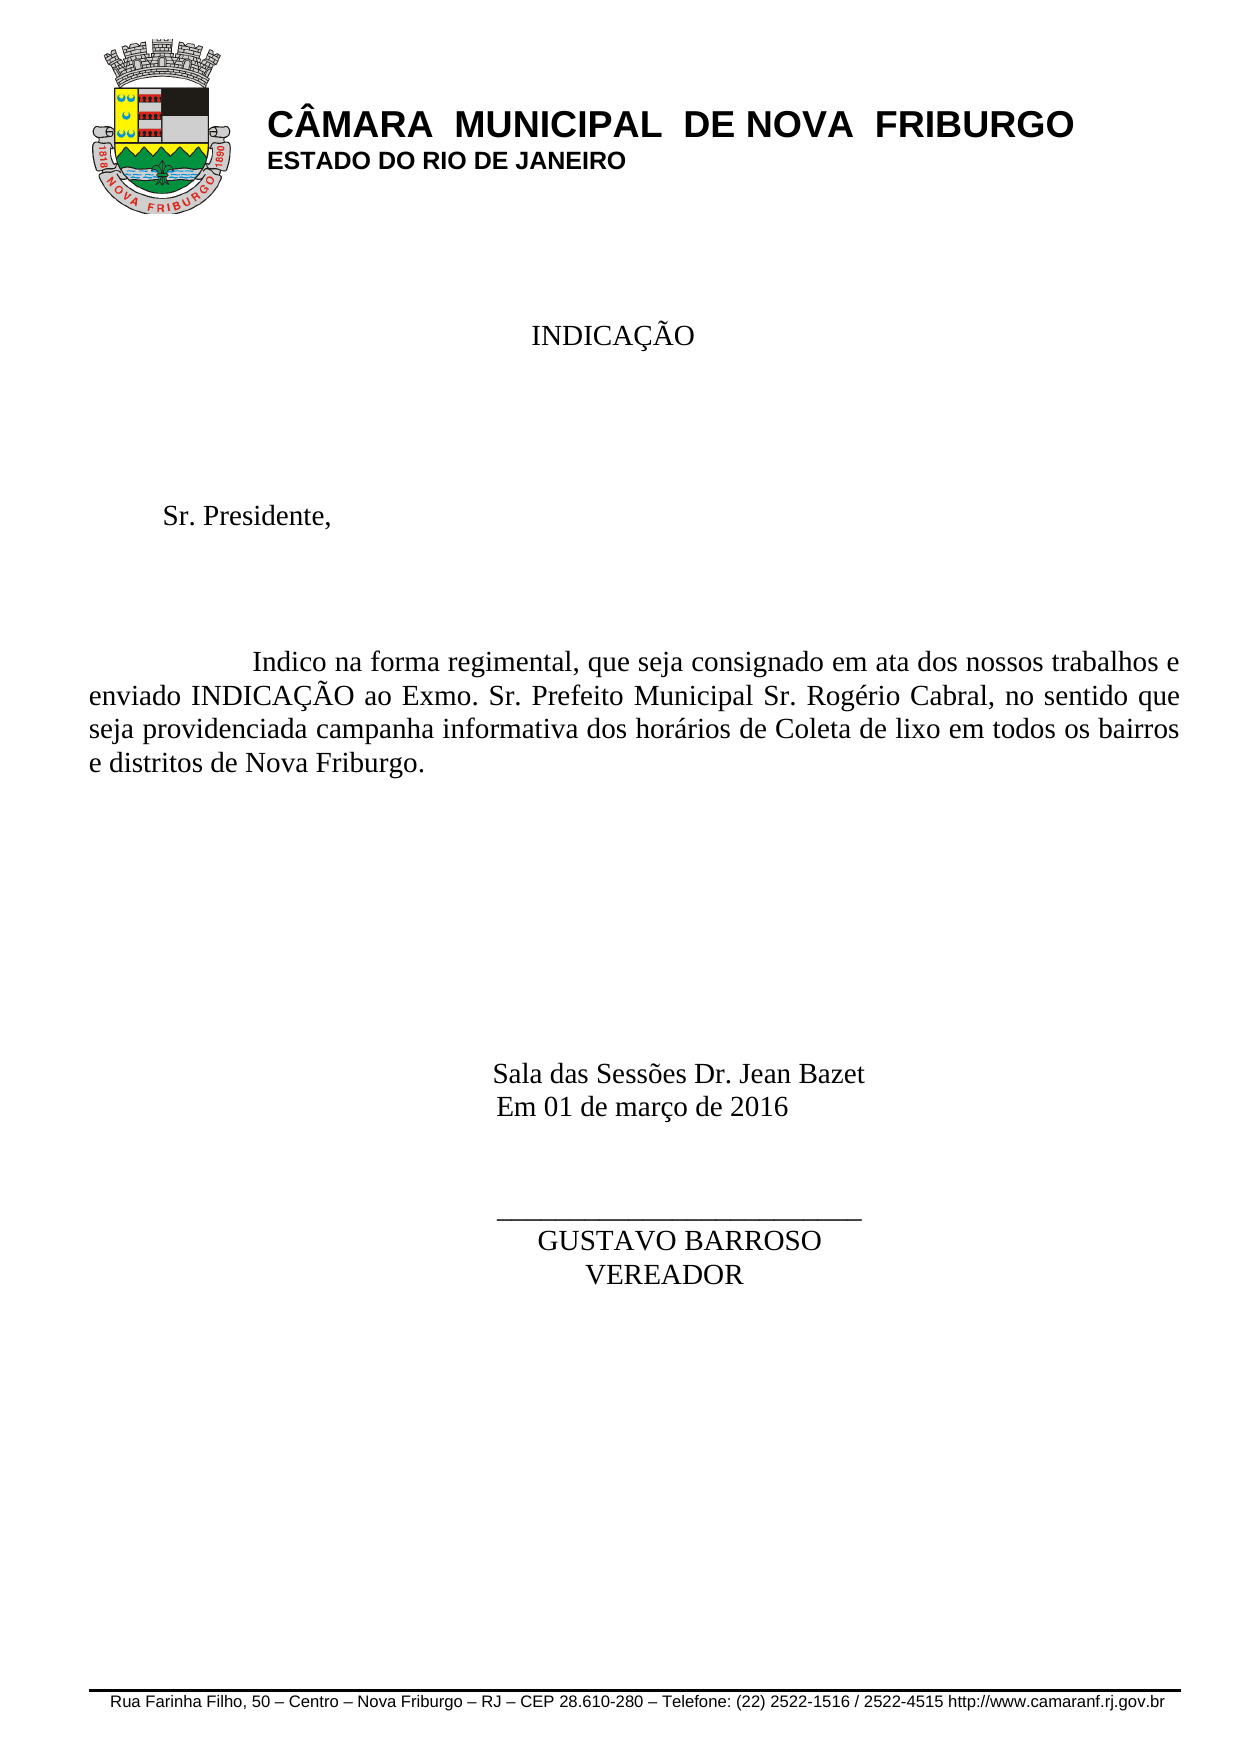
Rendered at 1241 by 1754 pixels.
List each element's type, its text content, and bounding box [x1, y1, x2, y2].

text Em 01 de março de 2016 [89, 1089, 1181, 1123]
text INDICAÇÃO [89, 318, 1181, 352]
text Indico na forma regimental, que seja consignado em ata dos nossos trabalhos e enviado INDICAÇÃO ao Exmo. Sr. Prefeito Municipal Sr. Rogério Cabral, no sentido que seja providenciada campanha informativa dos horários de Coleta de lixo em todos os bairros e distritos de Nova Friburgo. [89, 644, 1181, 779]
text Sala das Sessões Dr. Jean Bazet [89, 1056, 1181, 1089]
text VEREADOR [89, 1257, 1181, 1291]
text Sr. Presidente, [89, 498, 1181, 531]
text GUSTAVO BARROSO [89, 1223, 1181, 1257]
text _________________________ [89, 1190, 1181, 1223]
